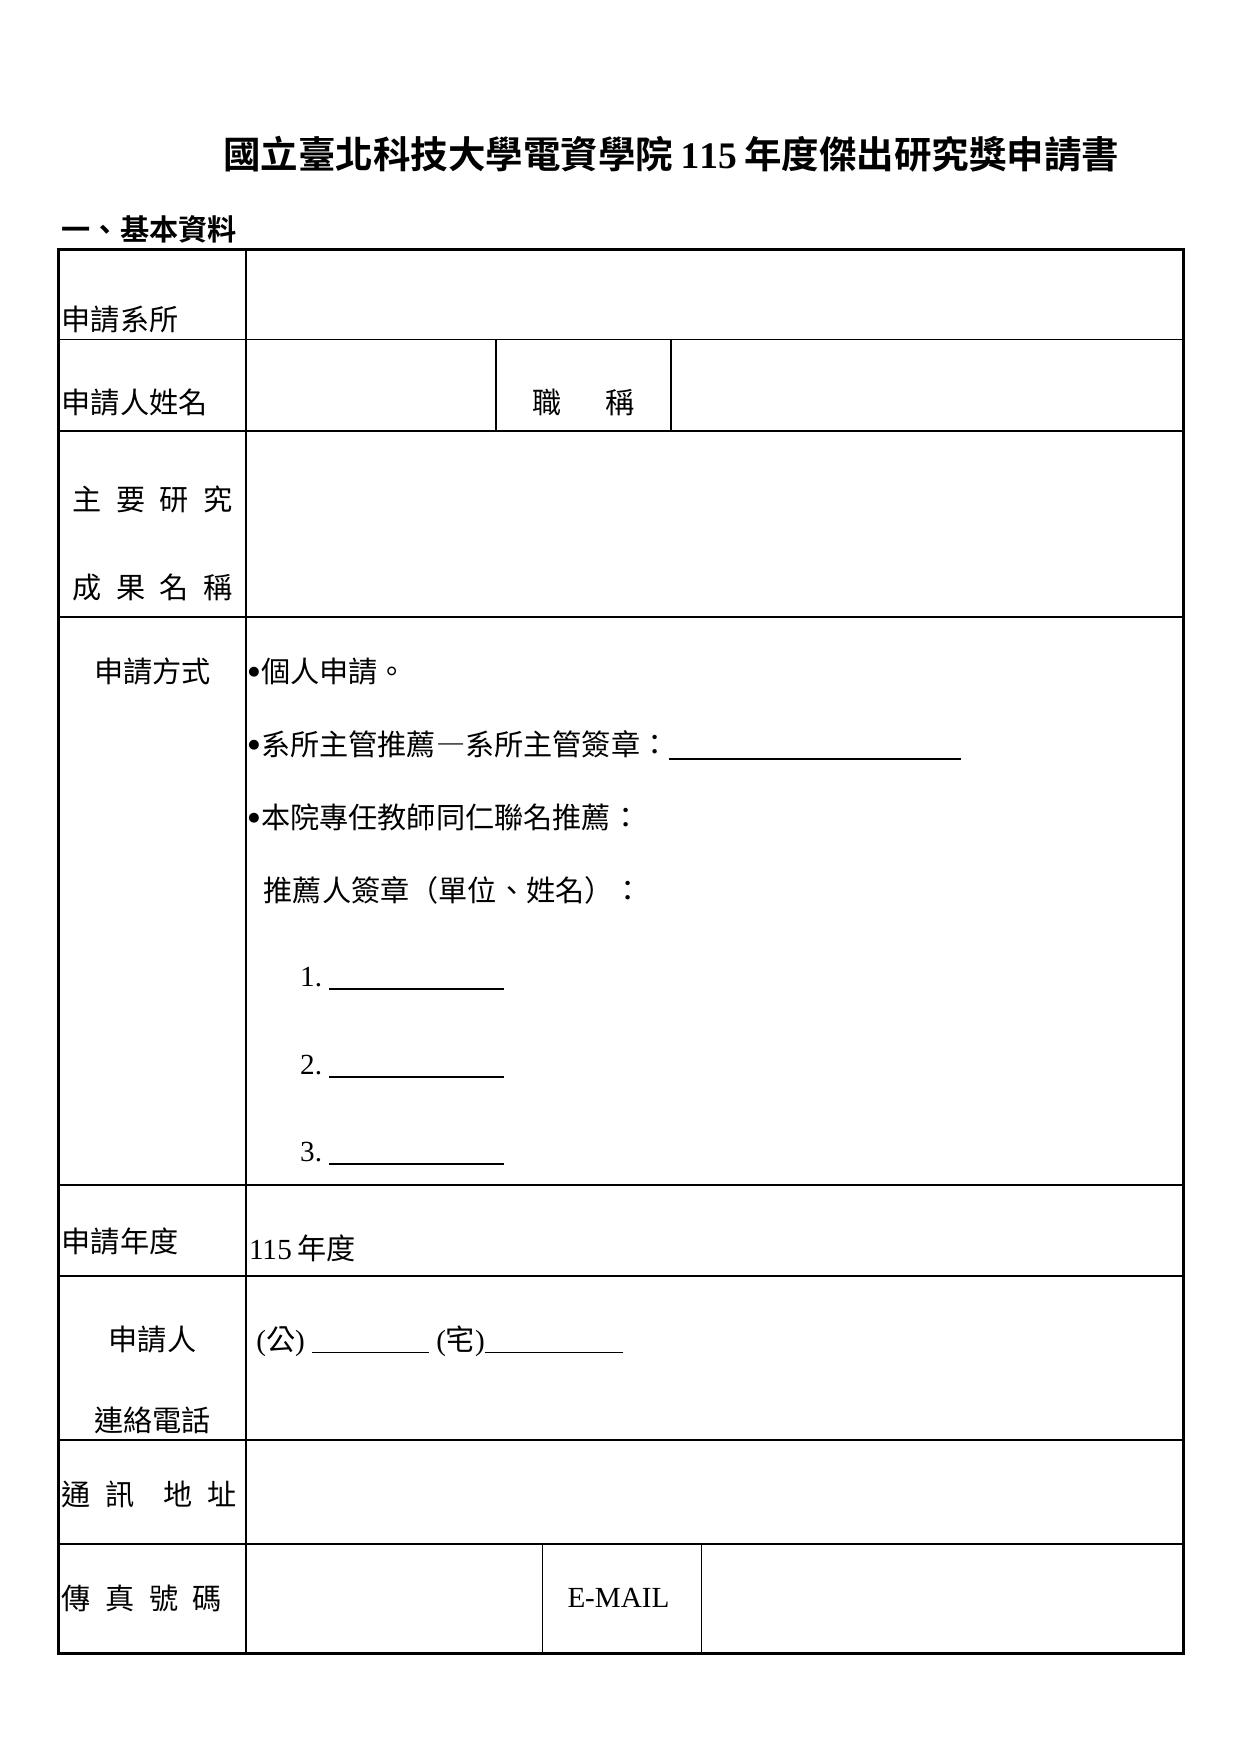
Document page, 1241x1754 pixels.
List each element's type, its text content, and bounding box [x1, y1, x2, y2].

table_cell 申請人姓名 [60, 340, 245, 430]
table_cell [702, 1545, 1182, 1652]
table_cell 職 稱 [497, 340, 670, 430]
table_cell (公) (宅) [247, 1277, 1182, 1439]
table_cell 115年度 [247, 1186, 1182, 1275]
table_cell 傳 真 號 碼 [60, 1545, 245, 1652]
table_cell [247, 432, 1182, 616]
table_cell 申請方式 [60, 618, 245, 1184]
table_cell 通 訊 地 址 [60, 1441, 245, 1543]
table_header 一、基本資料 [59, 173, 702, 248]
table_cell 主 要 研 究 成 果 名 稱 [60, 432, 245, 616]
table_cell [247, 251, 1182, 339]
table_cell [247, 1441, 1182, 1543]
table_cell E-MAIL [543, 1545, 701, 1652]
table_cell 申請人 連絡電話 [60, 1277, 245, 1439]
table_cell [247, 1545, 542, 1652]
table_cell 申請年度 [60, 1186, 245, 1275]
table_header [702, 173, 1183, 248]
table_cell 個人申請。 系所主管推薦—系所主管簽章： 本院專任教師同仁聯名推薦： 推薦人簽章（單位、姓名）： 1. 2. 3. [247, 618, 1182, 1184]
text 國立臺北科技大學電資學院115年度傑出研究獎申請書 [148, 111, 1125, 173]
table_cell 申請系所 [60, 251, 245, 339]
table_cell [247, 340, 495, 430]
table_cell [672, 340, 1182, 430]
